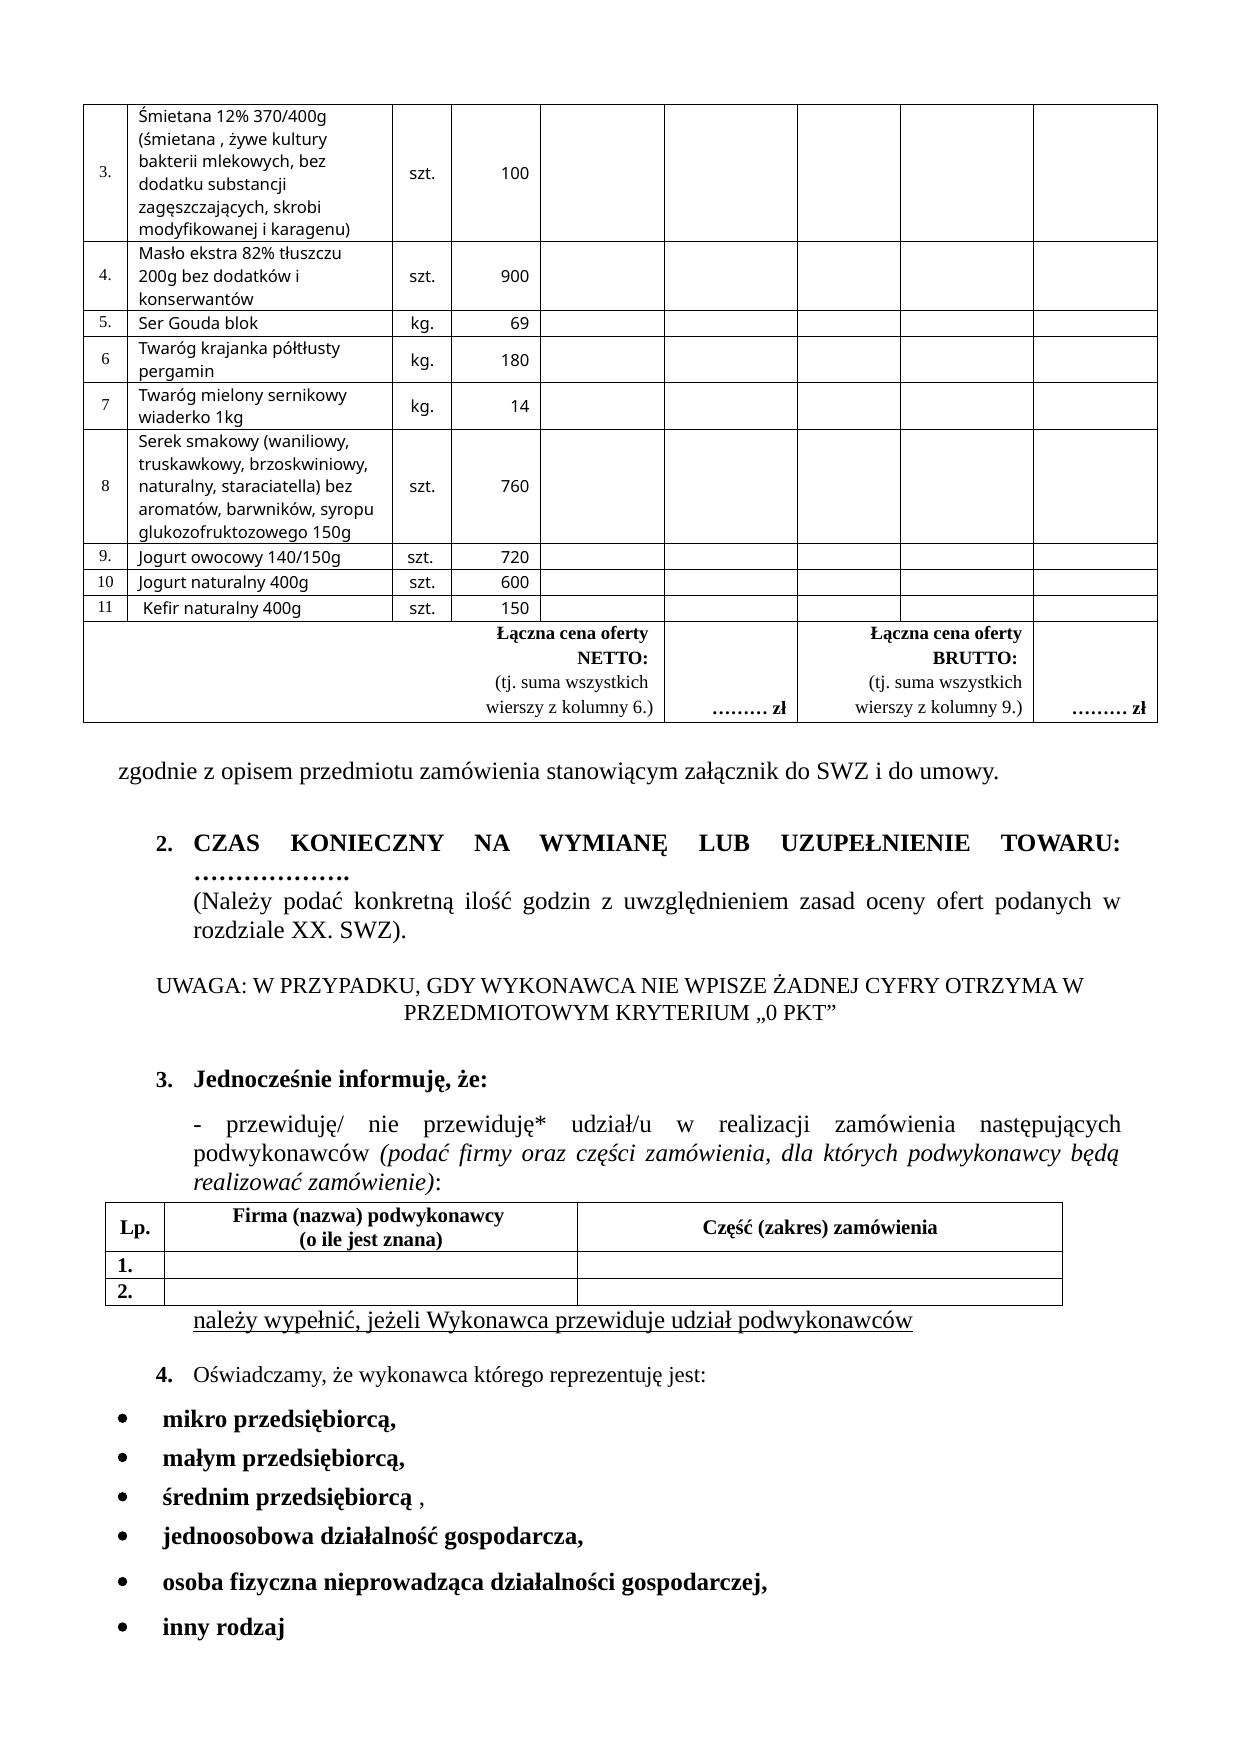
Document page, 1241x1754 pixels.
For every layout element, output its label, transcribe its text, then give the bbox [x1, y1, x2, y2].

table_cell Kefir naturalny 400g [128, 596, 392, 621]
table_cell 14 [452, 383, 540, 429]
list mikro przedsiębiorcą, [118, 1404, 1122, 1432]
table_cell [665, 570, 797, 595]
list CZAS KONIECZNY NA WYMIANĘ LUB UZUPEŁNIENIE TOWARU: ………………. [156, 828, 1122, 886]
table_cell [541, 105, 664, 241]
list Oświadczamy, że wykonawca którego reprezentuję jest: [156, 1361, 1122, 1387]
table_cell 720 [452, 544, 540, 569]
table_cell [901, 430, 1033, 543]
table_cell 5. [84, 311, 127, 336]
table_cell [665, 596, 797, 621]
table_cell Śmietana 12% 370/400g (śmietana , żywe kultury bakterii mlekowych, bez dodatku substancji zagęszczających, skrobi modyfikowanej i karagenu) [128, 105, 392, 241]
table_cell [798, 383, 900, 429]
table_cell [901, 383, 1033, 429]
table_cell 100 [452, 105, 540, 241]
list Jednocześnie informuję, że: [156, 1064, 1122, 1093]
table_cell kg. [393, 311, 451, 336]
table_cell 11 [84, 596, 127, 621]
table_cell szt. [393, 105, 451, 241]
table_cell [1034, 430, 1157, 543]
table_cell [1034, 311, 1157, 336]
list należy wypełnić, jeżeli Wykonawca przewiduje udział podwykonawców [193, 1306, 1122, 1334]
table_cell [798, 430, 900, 543]
text zgodnie z opisem przedmiotu zamówienia stanowiącym załącznik do SWZ i do umowy. [118, 756, 1122, 785]
table_cell [665, 383, 797, 429]
table_cell 4. [84, 242, 127, 310]
table_cell [1034, 596, 1157, 621]
table_cell ……… zł [1034, 622, 1157, 722]
table_cell ……… zł [665, 622, 797, 722]
table_cell [1034, 337, 1157, 382]
table_cell Jogurt owocowy 140/150g [128, 544, 392, 569]
table_cell Jogurt naturalny 400g [128, 570, 392, 595]
list średnim przedsiębiorcą , [118, 1482, 1122, 1511]
table_cell 900 [452, 242, 540, 310]
list - przewiduję/ nie przewiduję* udział/u w realizacji zamówienia następujących podwykonawców (podać firmy oraz części zamówienia, dla których podwykonawcy będą realizować zamówienie): [193, 1109, 1122, 1196]
table_cell [1034, 544, 1157, 569]
table_cell [798, 311, 900, 336]
table_cell [798, 105, 900, 241]
table_header Część (zakres) zamówienia [578, 1203, 1062, 1251]
table_cell Serek smakowy (waniliowy, truskawkowy, brzoskwiniowy, naturalny, staraciatella) bez aromatów, barwników, syropu glukozofruktozowego 150g [128, 430, 392, 543]
table_cell [578, 1252, 1062, 1277]
table_cell kg. [393, 383, 451, 429]
table_cell [665, 105, 797, 241]
table_cell [541, 570, 664, 595]
table_cell [901, 337, 1033, 382]
table_cell 150 [452, 596, 540, 621]
table_cell szt. [393, 430, 451, 543]
table_cell [798, 242, 900, 310]
table_cell 7 [84, 383, 127, 429]
table_cell [541, 596, 664, 621]
table_cell [1034, 383, 1157, 429]
table_cell 69 [452, 311, 540, 336]
table_header Lp. [106, 1203, 164, 1251]
table_cell Twaróg krajanka półtłusty pergamin [128, 337, 392, 382]
table_cell [665, 337, 797, 382]
table_cell [541, 311, 664, 336]
table_cell 9. [84, 544, 127, 569]
table_cell Masło ekstra 82% tłuszczu 200g bez dodatków i konserwantów [128, 242, 392, 310]
table_cell [541, 337, 664, 382]
table_cell [901, 311, 1033, 336]
list (Należy podać konkretną ilość godzin z uwzględnieniem zasad oceny ofert podanych w rozdziale XX. SWZ). [193, 886, 1122, 943]
table_cell kg. [393, 337, 451, 382]
table_cell 1. [106, 1252, 164, 1277]
table_cell Twaróg mielony sernikowy wiaderko 1kg [128, 383, 392, 429]
table_cell [541, 544, 664, 569]
table_cell [901, 596, 1033, 621]
table_cell Łączna cena oferty NETTO: (tj. suma wszystkich wierszy z kolumny 6.) [84, 622, 664, 722]
table_cell 6 [84, 337, 127, 382]
table_cell [798, 544, 900, 569]
table_cell [541, 383, 664, 429]
table_cell [798, 337, 900, 382]
table_cell [541, 430, 664, 543]
table_cell [1034, 105, 1157, 241]
list osoba fizyczna nieprowadząca działalności gospodarczej, [118, 1567, 1122, 1596]
table_cell [541, 242, 664, 310]
table_cell [165, 1279, 577, 1304]
table_cell [798, 570, 900, 595]
table_cell [665, 430, 797, 543]
table_cell [665, 544, 797, 569]
table_cell 3. [84, 105, 127, 241]
table_cell 760 [452, 430, 540, 543]
table_cell [578, 1279, 1062, 1304]
table_cell Ser Gouda blok [128, 311, 392, 336]
table_cell szt. [393, 544, 451, 569]
table_cell [901, 570, 1033, 595]
table_cell 2. [106, 1279, 164, 1304]
table_cell [798, 596, 900, 621]
table_cell 10 [84, 570, 127, 595]
table_cell [901, 544, 1033, 569]
list małym przedsiębiorcą, [118, 1443, 1122, 1472]
table_cell [1034, 570, 1157, 595]
table_cell Łączna cena oferty BRUTTO: (tj. suma wszystkich wierszy z kolumny 9.) [798, 622, 1033, 722]
table_cell [901, 105, 1033, 241]
table_cell [665, 242, 797, 310]
table_cell szt. [393, 242, 451, 310]
table_cell 600 [452, 570, 540, 595]
list inny rodzaj [118, 1612, 1122, 1641]
table_cell [165, 1252, 577, 1277]
table_cell 180 [452, 337, 540, 382]
text UWAGA: W PRZYPADKU, GDY WYKONAWCA NIE WPISZE ŻADNEJ CYFRY OTRZYMA W PRZEDMIOTOWYM KRYTERIUM „0 PKT” [118, 972, 1122, 1025]
list jednoosobowa działalność gospodarcza, [118, 1521, 1122, 1550]
table_cell [1034, 242, 1157, 310]
table_cell [901, 242, 1033, 310]
table_cell [665, 311, 797, 336]
table_cell szt. [393, 570, 451, 595]
table_cell 8 [84, 430, 127, 543]
table_cell szt. [393, 596, 451, 621]
